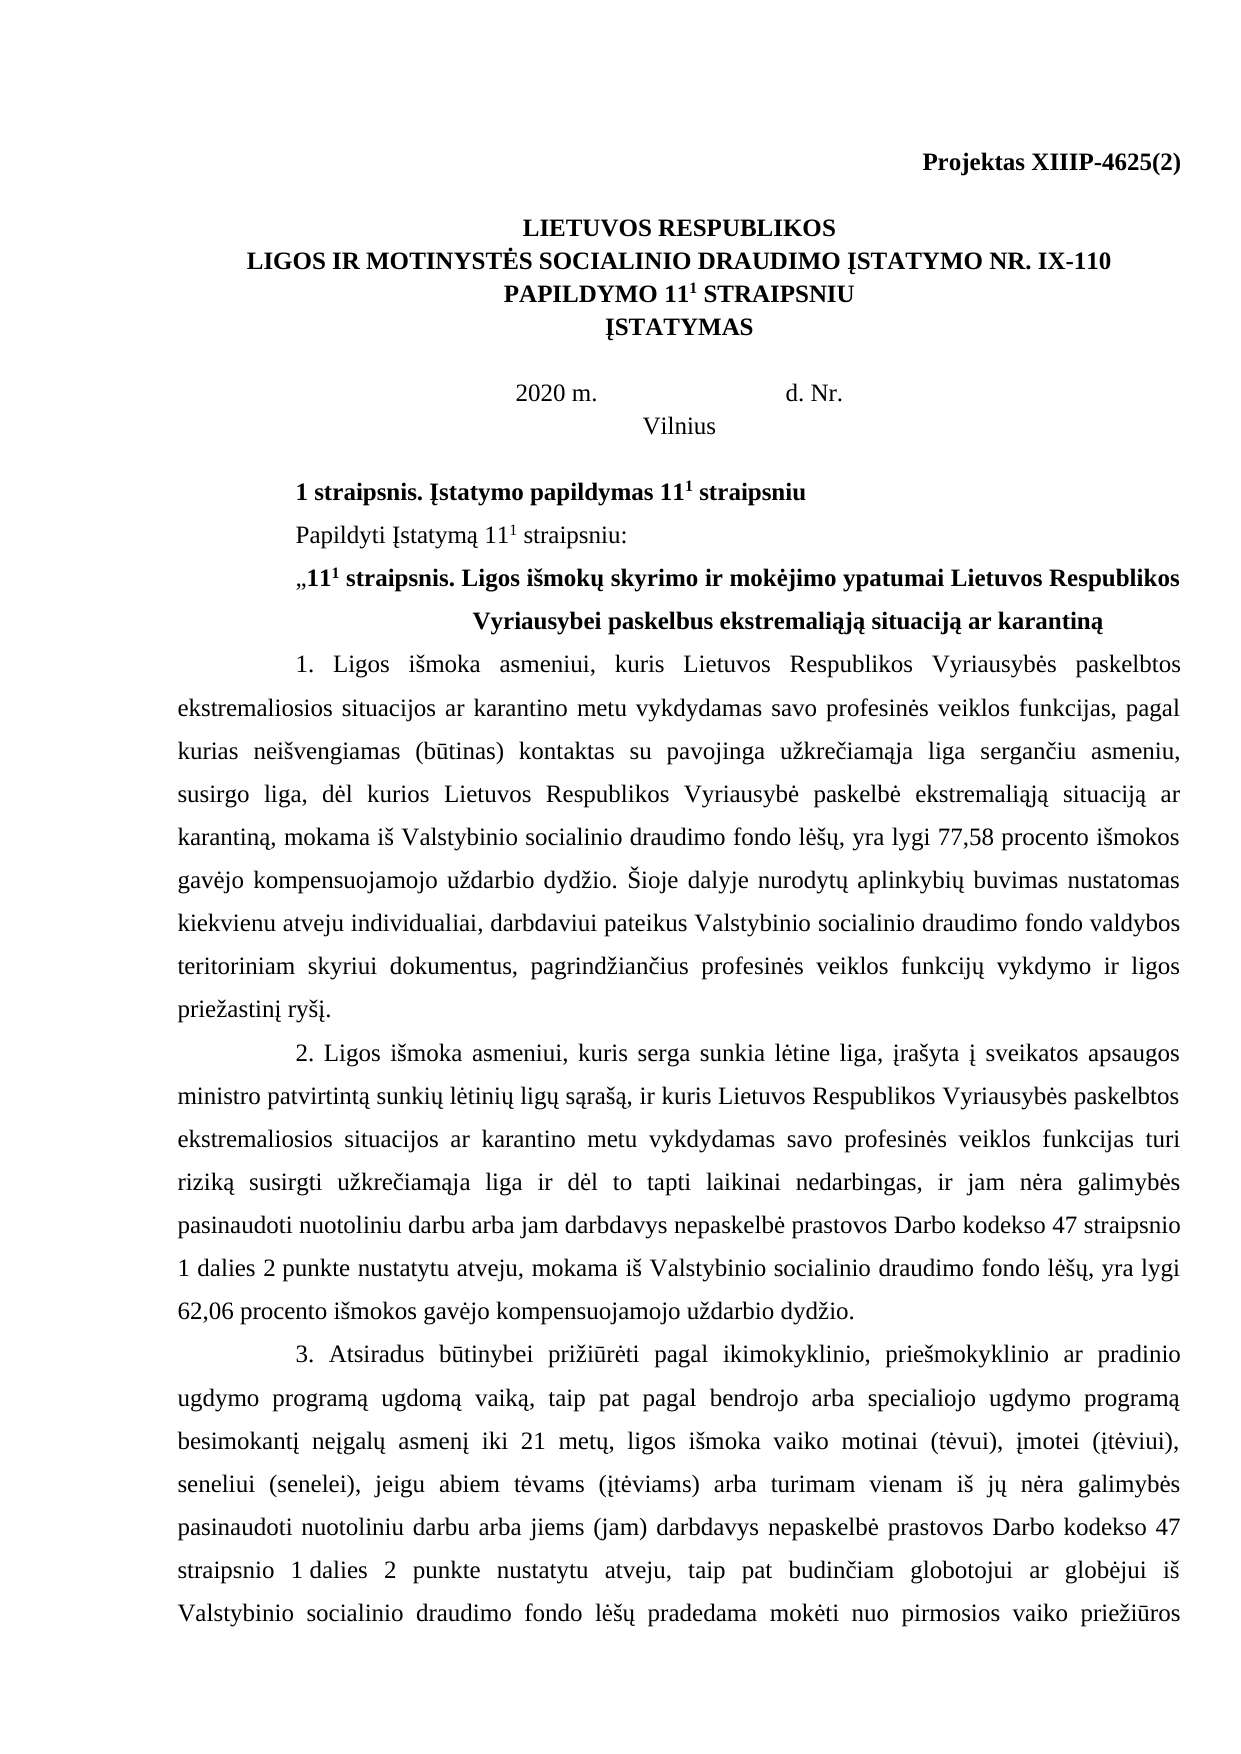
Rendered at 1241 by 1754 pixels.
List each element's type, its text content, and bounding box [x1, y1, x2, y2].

text 2020 m. d. Nr. [177, 378, 1181, 407]
text LIGOS IR MOTINYSTĖS SOCIALINIO DRAUDIMO ĮSTATYMO NR. IX-110 papildymo 111 straipsniu [177, 246, 1181, 308]
text 1. Ligos išmoka asmeniui, kuris Lietuvos Respublikos Vyriausybės paskelbtos ekstremaliosios situacijos ar karantino metu vykdydamas savo profesinės veiklos funkcijas, pagal kurias neišvengiamas (būtinas) kontaktas su pavojinga užkrečiamąja liga sergančiu asmeniu, susirgo liga, dėl kurios Lietuvos Respublikos Vyriausybė paskelbė ekstremaliąją situaciją ar karantiną, mokama iš Valstybinio socialinio draudimo fondo lėšų, yra lygi 77,58 procento išmokos gavėjo kompensuojamojo uždarbio dydžio. Šioje dalyje nurodytų aplinkybių buvimas nustatomas kiekvienu atveju individualiai, darbdaviui pateikus Valstybinio socialinio draudimo fondo valdybos teritoriniam skyriui dokumentus, pagrindžiančius profesinės veiklos funkcijų vykdymo ir ligos priežastinį ryšį. [177, 649, 1181, 1023]
text 2. Ligos išmoka asmeniui, kuris serga sunkia lėtine liga, įrašyta į sveikatos apsaugos ministro patvirtintą sunkių lėtinių ligų sąrašą, ir kuris Lietuvos Respublikos Vyriausybės paskelbtos ekstremaliosios situacijos ar karantino metu vykdydamas savo profesinės veiklos funkcijas turi riziką susirgti užkrečiamąja liga ir dėl to tapti laikinai nedarbingas, ir jam nėra galimybės pasinaudoti nuotoliniu darbu arba jam darbdavys nepaskelbė prastovos Darbo kodekso 47 straipsnio 1 dalies 2 punkte nustatytu atveju, mokama iš Valstybinio socialinio draudimo fondo lėšų, yra lygi 62,06 procento išmokos gavėjo kompensuojamojo uždarbio dydžio. [177, 1038, 1181, 1325]
text 3. Atsiradus būtinybei prižiūrėti pagal ikimokyklinio, priešmokyklinio ar pradinio ugdymo programą ugdomą vaiką, taip pat pagal bendrojo arba specialiojo ugdymo programą besimokantį neįgalų asmenį iki 21 metų, ligos išmoka vaiko motinai (tėvui), įmotei (įtėviui), seneliui (senelei), jeigu abiem tėvams (įtėviams) arba turimam vienam iš jų nėra galimybės pasinaudoti nuotoliniu darbu arba jiems (jam) darbdavys nepaskelbė prastovos Darbo kodekso 47 straipsnio 1 dalies 2 punkte nustatytu atveju, taip pat budinčiam globotojui ar globėjui iš Valstybinio socialinio draudimo fondo lėšų pradedama mokėti nuo pirmosios vaiko priežiūros [177, 1339, 1181, 1627]
text Papildyti Įstatymą 111 straipsniu: [177, 520, 1181, 549]
text LIETUVOS RESPUBLIKOS [177, 213, 1181, 242]
text ĮSTATYMAS [177, 312, 1181, 341]
text Projektas XIIIP-4625(2) [717, 147, 1181, 176]
text Vilnius [177, 411, 1181, 440]
text „111 straipsnis. Ligos išmokų skyrimo ir mokėjimo ypatumai Lietuvos Respublikos Vyriausybei paskelbus ekstremaliąją situaciją ar karantiną [295, 563, 1181, 635]
text 1 straipsnis. Įstatymo papildymas 111 straipsniu [177, 477, 1181, 506]
